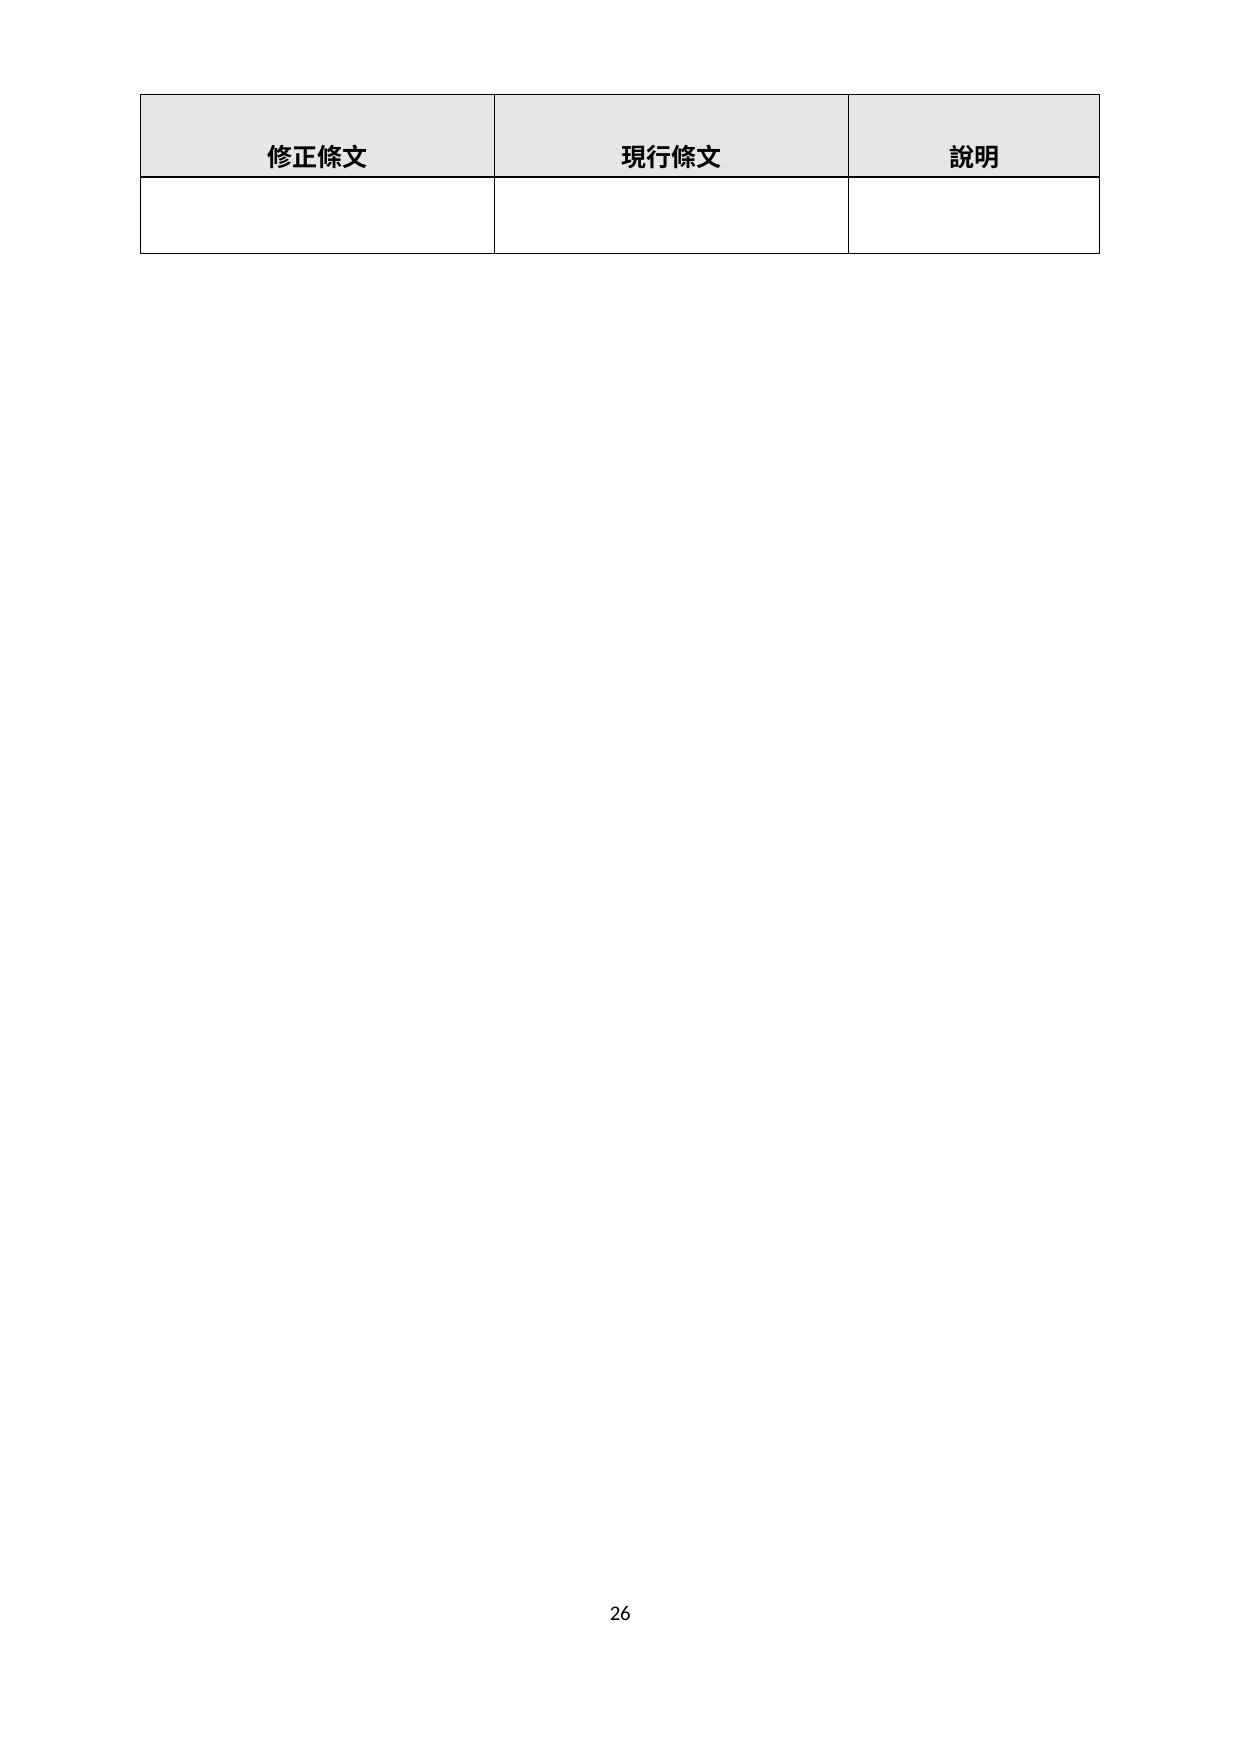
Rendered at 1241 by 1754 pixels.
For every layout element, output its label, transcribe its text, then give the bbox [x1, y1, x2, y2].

table_cell 第十八條 違約及損害賠償 乙方依本契約第八條第三項所定查核或查核簽認報告發現有金額、日期不符或未依約提供、遲延交付之情形時，或乙方自行查核之結果有異常時，應即書面限期催告甲方提出說明、將不足金額補足或要求改善；倘甲方仍未於期限內提出說明、補足或改善，乙方應即向建案所在地之目的事業主管機關陳報並公告於查詢網頁。 任一方違反本契約之約定且未於他方以書面通知期限內補正時，應賠償他方所受之損害。 如因甲方之行為致生乙方受損害，或第三人向乙方請求損害賠償時，甲方應賠償乙方之一切損害。 [141, 178, 494, 252]
table_cell [849, 178, 1099, 252]
table_cell 第十八條 違約及損害賠償 乙方依本契約第八條第三項所定查核或查核簽認報告發現有金額、日期不符或遲延交付之情形時，應即書面限期催告甲方將不足金額補足或要求改善；倘甲方仍未於期限內補足或改善，乙方應即向建案所在地之目的事業主管機關陳報並公告於查詢網頁。 任一方違反本契約之約定且未於他方以書面通知期限內補正時，應賠償他方所受之損害。 如因甲方之行為致生乙方受損害，或第三人向乙方請求損害賠償時，甲方應賠償乙方之一切損害。 [495, 178, 848, 252]
table_header 修正條文 [141, 95, 494, 176]
table_header 現行條文 [495, 95, 848, 176]
table_header 說明 [849, 95, 1099, 176]
